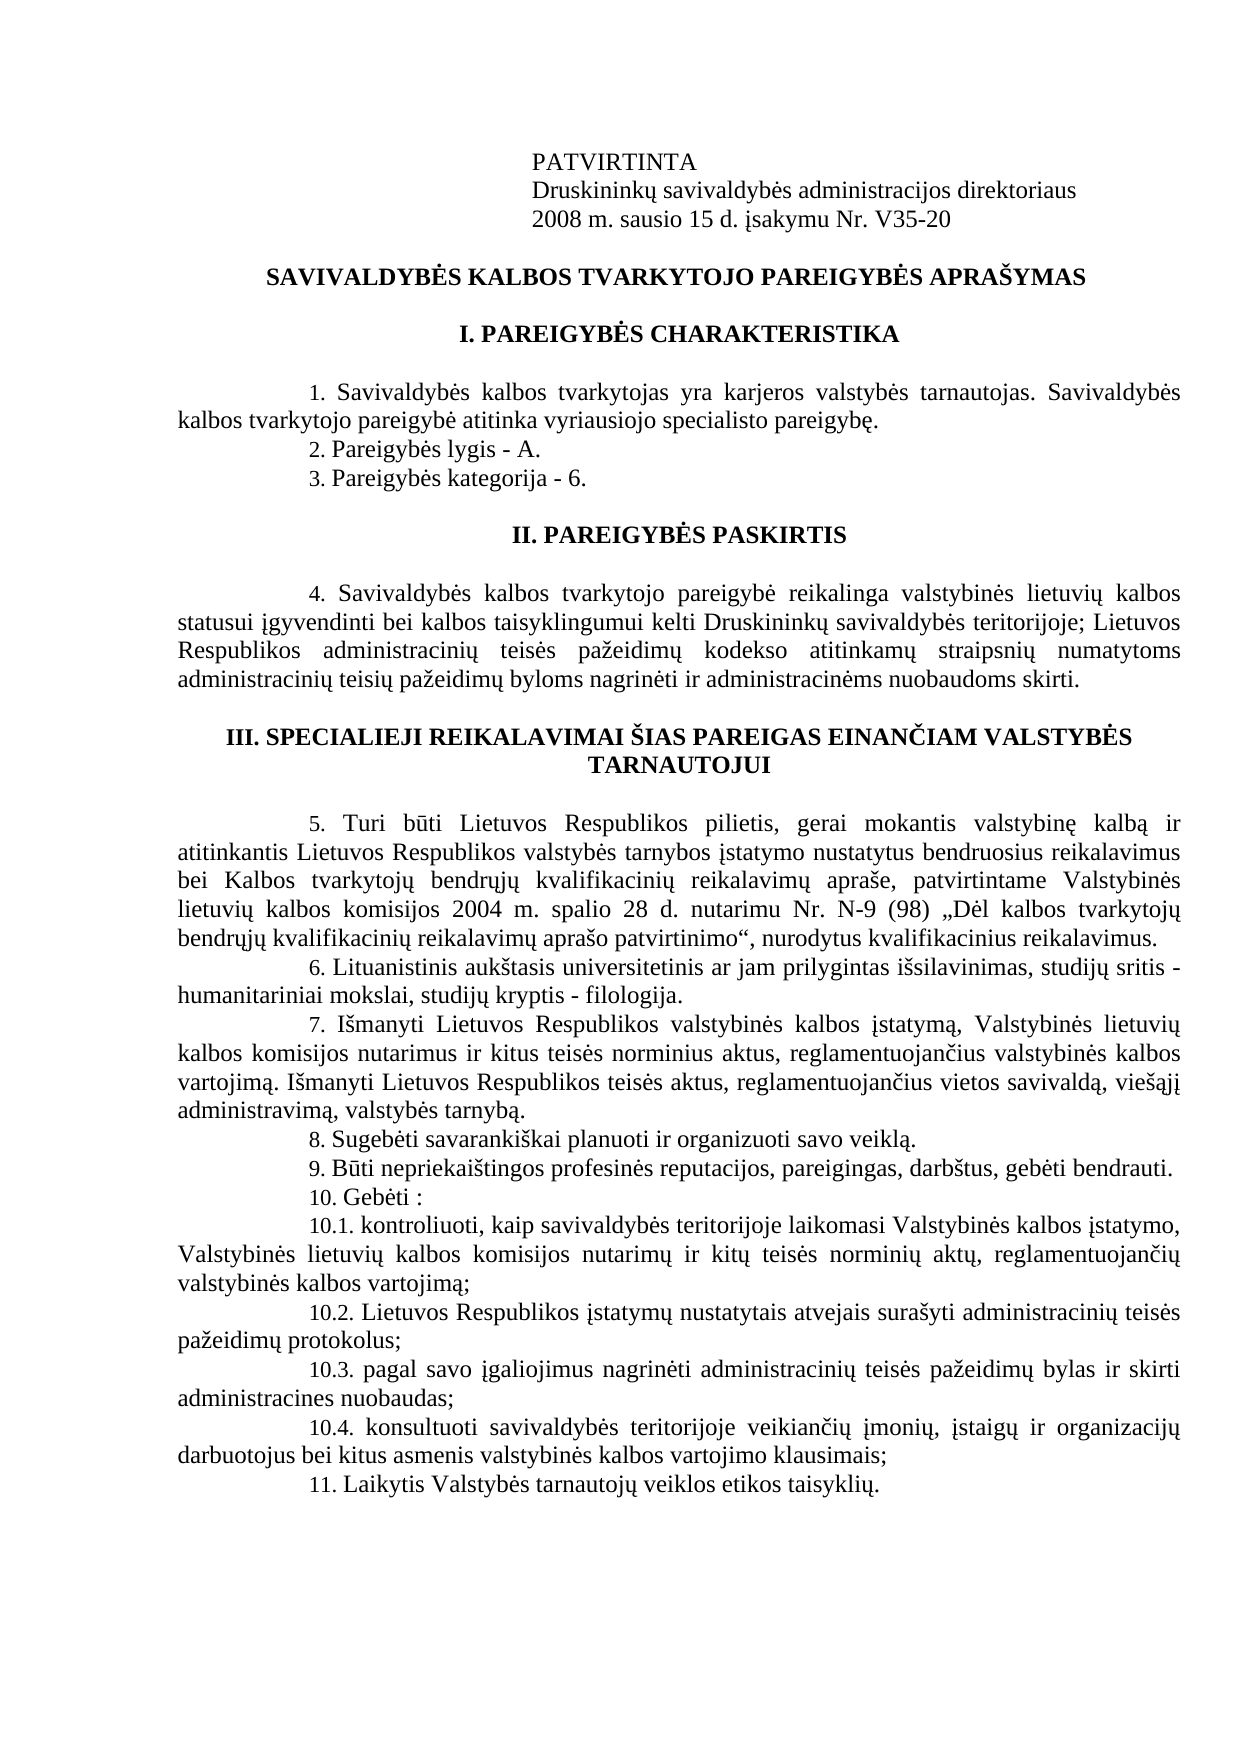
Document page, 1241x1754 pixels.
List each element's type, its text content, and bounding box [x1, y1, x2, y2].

text 7. Išmanyti Lietuvos Respublikos valstybinės kalbos įstatymą, Valstybinės lietuvių kalbos komisijos nutarimus ir kitus teisės norminius aktus, reglamentuojančius valstybinės kalbos vartojimą. Išmanyti Lietuvos Respublikos teisės aktus, reglamentuojančius vietos savivaldą, viešąjį administravimą, valstybės tarnybą. [177, 1009, 1181, 1124]
text 10. Gebėti : [177, 1182, 1181, 1211]
text 10.3. pagal savo įgaliojimus nagrinėti administracinių teisės pažeidimų bylas ir skirti administracines nuobaudas; [177, 1354, 1181, 1412]
text SAVIVALDYBĖS KALBOS TVARKYTOJO PAREIGYBĖS APRAŠYMAS [177, 262, 1181, 291]
text III. SPECIALIEJI REIKALAVIMAI ŠIAS PAREIGAS EINANČIAM VALSTYBĖS TARNAUTOJUI [177, 722, 1181, 779]
text 6. Lituanistinis aukštasis universitetinis ar jam prilygintas išsilavinimas, studijų sritis - humanitariniai mokslai, studijų kryptis - filologija. [177, 952, 1181, 1009]
text Druskininkų savivaldybės administracijos direktoriaus [177, 176, 1181, 204]
text 8. Sugebėti savarankiškai planuoti ir organizuoti savo veiklą. [177, 1124, 1181, 1153]
text 1. Savivaldybės kalbos tvarkytojas yra karjeros valstybės tarnautojas. Savivaldybės kalbos tvarkytojo pareigybė atitinka vyriausiojo specialisto pareigybę. [177, 377, 1181, 434]
text 10.4. konsultuoti savivaldybės teritorijoje veikiančių įmonių, įstaigų ir organizacijų darbuotojus bei kitus asmenis valstybinės kalbos vartojimo klausimais; [177, 1412, 1181, 1469]
text II. PAREIGYBĖS PASKIRTIS [177, 521, 1181, 549]
text 9. Būti nepriekaištingos profesinės reputacijos, pareigingas, darbštus, gebėti bendrauti. [177, 1153, 1181, 1182]
text 4. Savivaldybės kalbos tvarkytojo pareigybė reikalinga valstybinės lietuvių kalbos statusui įgyvendinti bei kalbos taisyklingumui kelti Druskininkų savivaldybės teritorijoje; Lietuvos Respublikos administracinių teisės pažeidimų kodekso atitinkamų straipsnių numatytoms administracinių teisių pažeidimų byloms nagrinėti ir administracinėms nuobaudoms skirti. [177, 578, 1181, 693]
text I. PAREIGYBĖS CHARAKTERISTIKA [177, 319, 1181, 348]
text 11. Laikytis Valstybės tarnautojų veiklos etikos taisyklių. [177, 1469, 1181, 1498]
text 5. Turi būti Lietuvos Respublikos pilietis, gerai mokantis valstybinę kalbą ir atitinkantis Lietuvos Respublikos valstybės tarnybos įstatymo nustatytus bendruosius reikalavimus bei Kalbos tvarkytojų bendrųjų kvalifikacinių reikalavimų apraše, patvirtintame Valstybinės lietuvių kalbos komisijos 2004 m. spalio 28 d. nutarimu Nr. N-9 (98) „Dėl kalbos tvarkytojų bendrųjų kvalifikacinių reikalavimų aprašo patvirtinimo“, nurodytus kvalifikacinius reikalavimus. [177, 808, 1181, 952]
text 3. Pareigybės kategorija - 6. [177, 463, 1181, 492]
text 2008 m. sausio 15 d. įsakymu Nr. V35-20 [177, 204, 1181, 233]
text 2. Pareigybės lygis - A. [177, 434, 1181, 463]
text PATVIRTINTA [177, 147, 1181, 176]
text 10.1. kontroliuoti, kaip savivaldybės teritorijoje laikomasi Valstybinės kalbos įstatymo, Valstybinės lietuvių kalbos komisijos nutarimų ir kitų teisės norminių aktų, reglamentuojančių valstybinės kalbos vartojimą; [177, 1211, 1181, 1297]
text 10.2. Lietuvos Respublikos įstatymų nustatytais atvejais surašyti administracinių teisės pažeidimų protokolus; [177, 1297, 1181, 1354]
